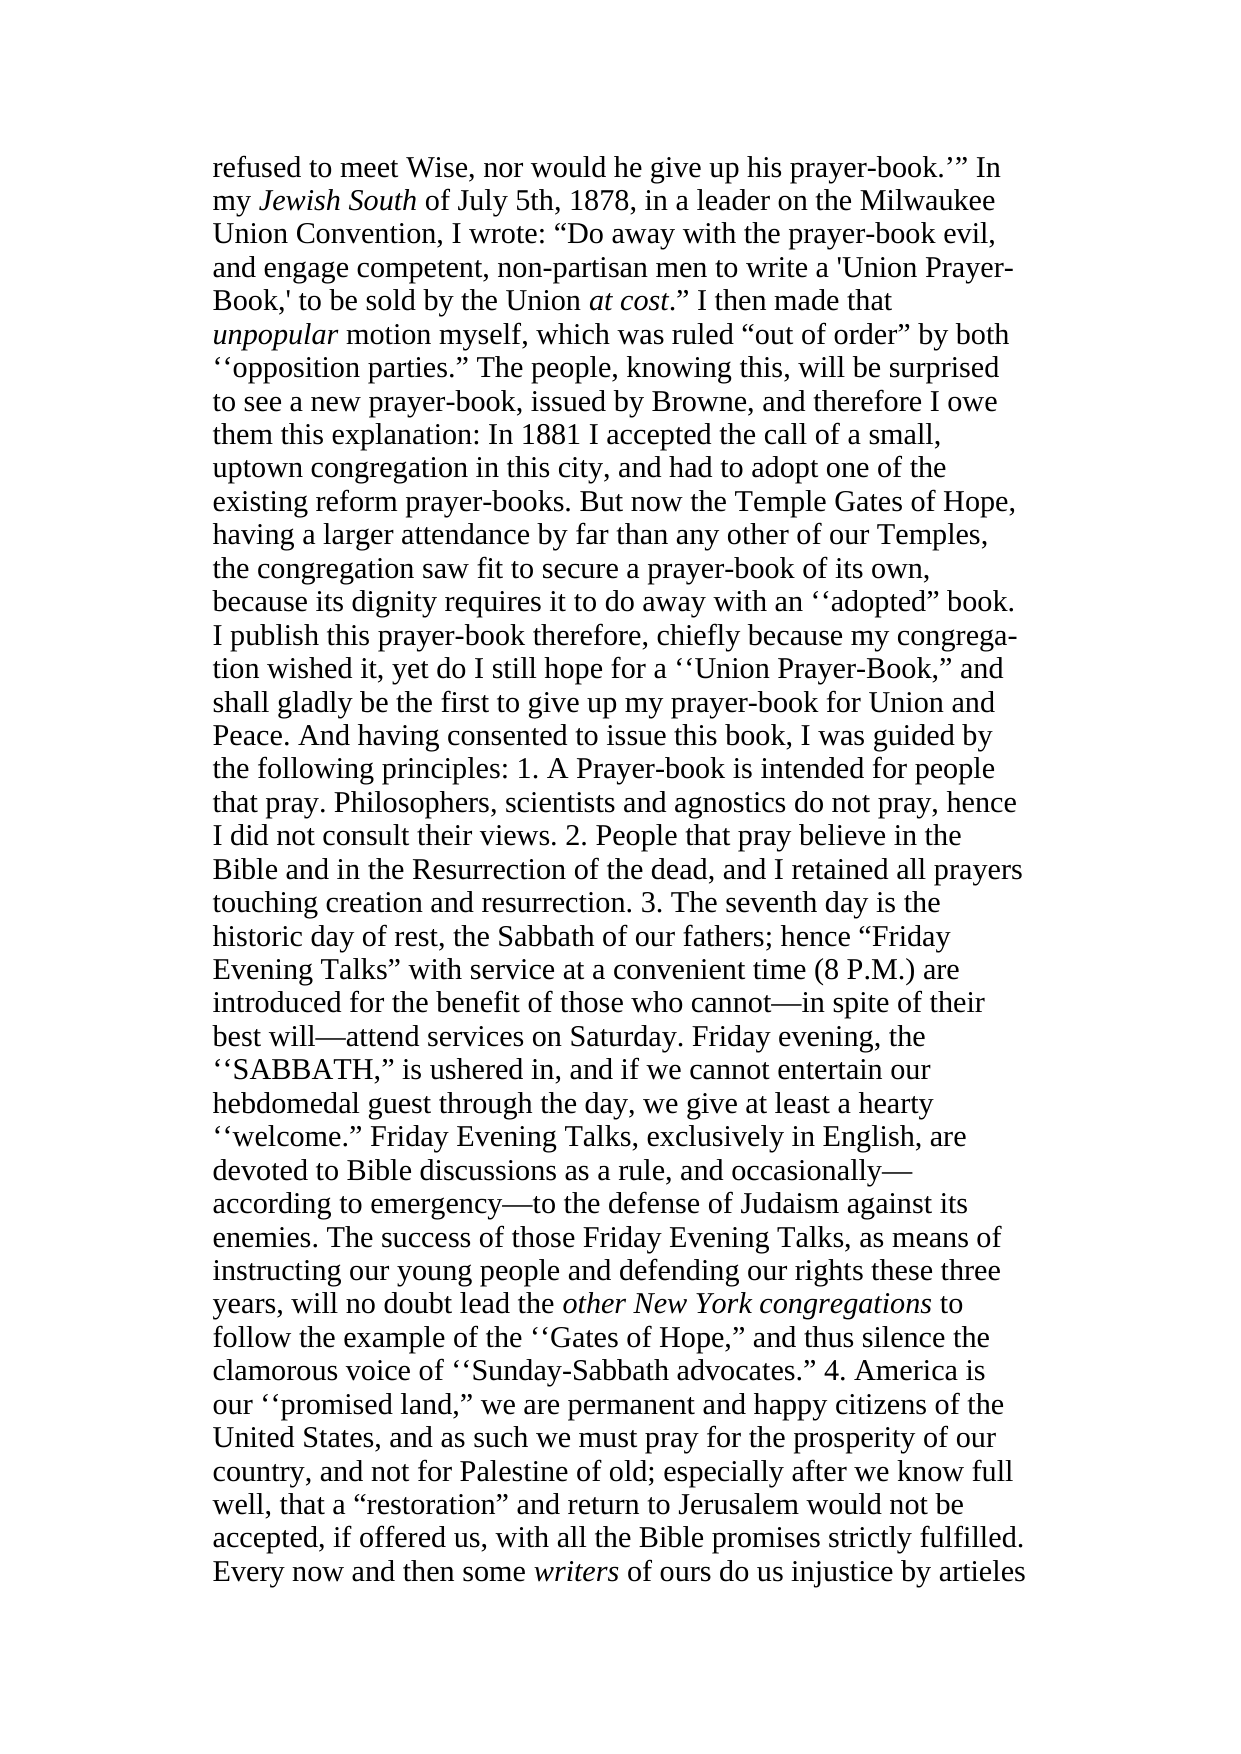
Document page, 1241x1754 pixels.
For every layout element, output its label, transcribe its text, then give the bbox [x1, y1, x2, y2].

text refused to meet Wise, nor would he give up his prayer-book.’” In my Jewish South of July 5th, 1878, in a leader on the Milwaukee Union Convention, I wrote: “Do away with the prayer-book evil, and engage competent, non-partisan men to write a 'Union Prayer-Book,' to be sold by the Union at cost.” I then made that unpopular motion myself, which was ruled “out of order” by both ‘‘opposition parties.” The people, knowing this, will be surprised to see a new prayer-book, issued by Browne, and therefore I owe them this explanation: In 1881 I accepted the call of a small, uptown congregation in this city, and had to adopt one of the existing reform prayer-books. But now the Temple Gates of Hope, having a larger attendance by far than any other of our Temples, the congregation saw fit to secure a prayer-book of its own, because its dignity requires it to do away with an ‘‘adopted” book. I publish this prayer-book therefore, chiefly because my congrega- tion wished it, yet do I still hope for a ‘‘Union Prayer-Book,” and shall gladly be the first to give up my prayer-book for Union and Peace. And having consented to issue this book, I was guided by the following principles: 1. A Prayer-book is intended for people that pray. Philosophers, scientists and agnostics do not pray, hence I did not consult their views. 2. People that pray believe in the Bible and in the Resurrection of the dead, and I retained all prayers touching creation and resurrection. 3. The seventh day is the historic day of rest, the Sabbath of our fathers; hence “Friday Evening Talks” with service at a convenient time (8 P.M.) are introduced for the benefit of those who cannot—in spite of their best will—attend services on Saturday. Friday evening, the ‘‘SABBATH,” is ushered in, and if we cannot entertain our hebdomedal guest through the day, we give at least a hearty ‘‘welcome.” Friday Evening Talks, exclusively in English, are devoted to Bible discussions as a rule, and occasionally—according to emergency—to the defense of Judaism against its enemies. The success of those Friday Evening Talks, as means of instructing our young people and defending our rights these three years, will no doubt lead the other New York congregations to follow the example of the ‘‘Gates of Hope,” and thus silence the clamorous voice of ‘‘Sunday-Sabbath advocates.” 4. America is our ‘‘promised land,” we are permanent and happy citizens of the United States, and as such we must pray for the prosperity of our country, and not for Palestine of old; especially after we know full well, that a “restoration” and return to Jerusalem would not be accepted, if offered us, with all the Bible promises strictly fulfilled. Every now and then some writers of ours do us injustice by artieles [212, 150, 1028, 1588]
